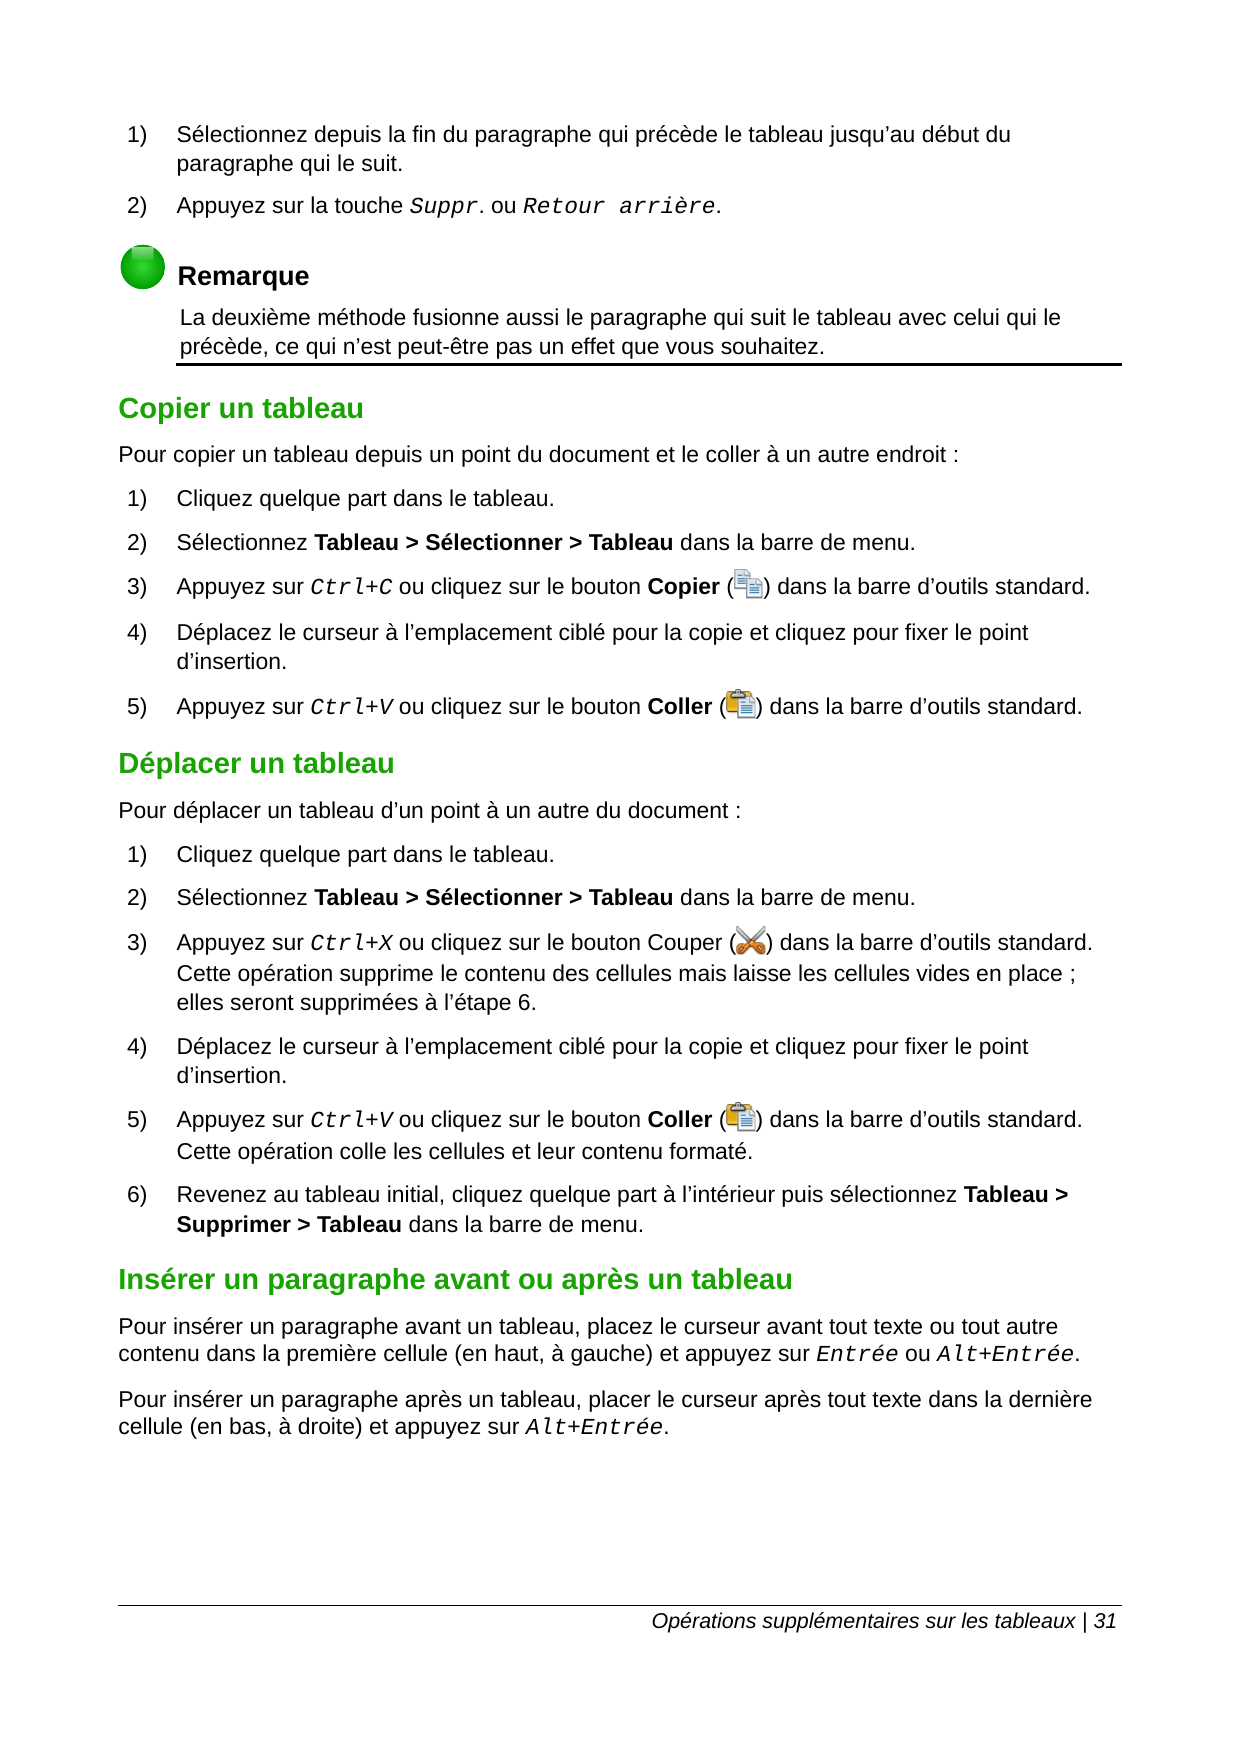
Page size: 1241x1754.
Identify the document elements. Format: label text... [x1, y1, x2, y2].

picture [726, 689, 756, 719]
list Appuyez sur Ctrl+V ou cliquez sur le bouton Coller () dans la barre d’outils standard. [147, 689, 1122, 721]
list Cliquez quelque part dans le tableau. [147, 482, 1122, 511]
text Pour déplacer un tableau d’un point à un autre du document : [118, 794, 1122, 823]
subtitle Insérer un paragraphe avant ou après un tableau [118, 1266, 1122, 1295]
list Appuyez sur Ctrl+C ou cliquez sur le bouton Copier () dans la barre d’outils standard. [147, 570, 1122, 602]
subtitle Remarque [118, 242, 1122, 292]
list Sélectionnez depuis la fin du paragraphe qui précède le tableau jusqu’au début du paragraphe qui le suit. [147, 118, 1122, 176]
picture [736, 925, 766, 955]
text Pour copier un tableau depuis un point du document et le coller à un autre endroit : [118, 438, 1122, 468]
list Déplacez le curseur à l’emplacement ciblé pour la copie et cliquez pour fixer le point d’insertion. [147, 616, 1122, 674]
list Sélectionnez Tableau > Sélectionner > Tableau dans la barre de menu. [147, 526, 1122, 555]
subtitle Déplacer un tableau [118, 750, 1122, 779]
picture [726, 1102, 756, 1132]
list Cliquez quelque part dans le tableau. [147, 838, 1122, 867]
subtitle Copier un tableau [118, 395, 1122, 424]
list Déplacez le curseur à l’emplacement ciblé pour la copie et cliquez pour fixer le point d’insertion. [147, 1030, 1122, 1088]
list Appuyez sur la touche Suppr. ou Retour arrière. [147, 191, 1122, 220]
list Appuyez sur Ctrl+X ou cliquez sur le bouton Couper () dans la barre d’outils standard. Cette opération supprime le contenu des cellules mais laisse les cellules vides en place ; elles seront supprimées à l’étape 6. [147, 925, 1122, 1015]
list Sélectionnez Tableau > Sélectionner > Tableau dans la barre de menu. [147, 881, 1122, 911]
text Pour insérer un paragraphe avant un tableau, placez le curseur avant tout texte ou tout autre contenu dans la première cellule (en haut, à gauche) et appuyez sur Entrée ou Alt+Entrée. [118, 1310, 1122, 1368]
list Revenez au tableau initial, cliquez quelque part à l’intérieur puis sélectionnez Tableau > Supprimer > Tableau dans la barre de menu. [147, 1178, 1122, 1237]
text Pour insérer un paragraphe après un tableau, placer le curseur après tout texte dans la dernière cellule (en bas, à droite) et appuyez sur Alt+Entrée. [118, 1383, 1122, 1441]
list Appuyez sur Ctrl+V ou cliquez sur le bouton Coller () dans la barre d’outils standard. Cette opération colle les cellules et leur contenu formaté. [147, 1103, 1122, 1164]
text La deuxième méthode fusionne aussi le paragraphe qui suit le tableau avec celui qui le précède, ce qui n’est peut-être pas un effet que vous souhaitez. [176, 299, 1122, 363]
picture [733, 569, 763, 599]
